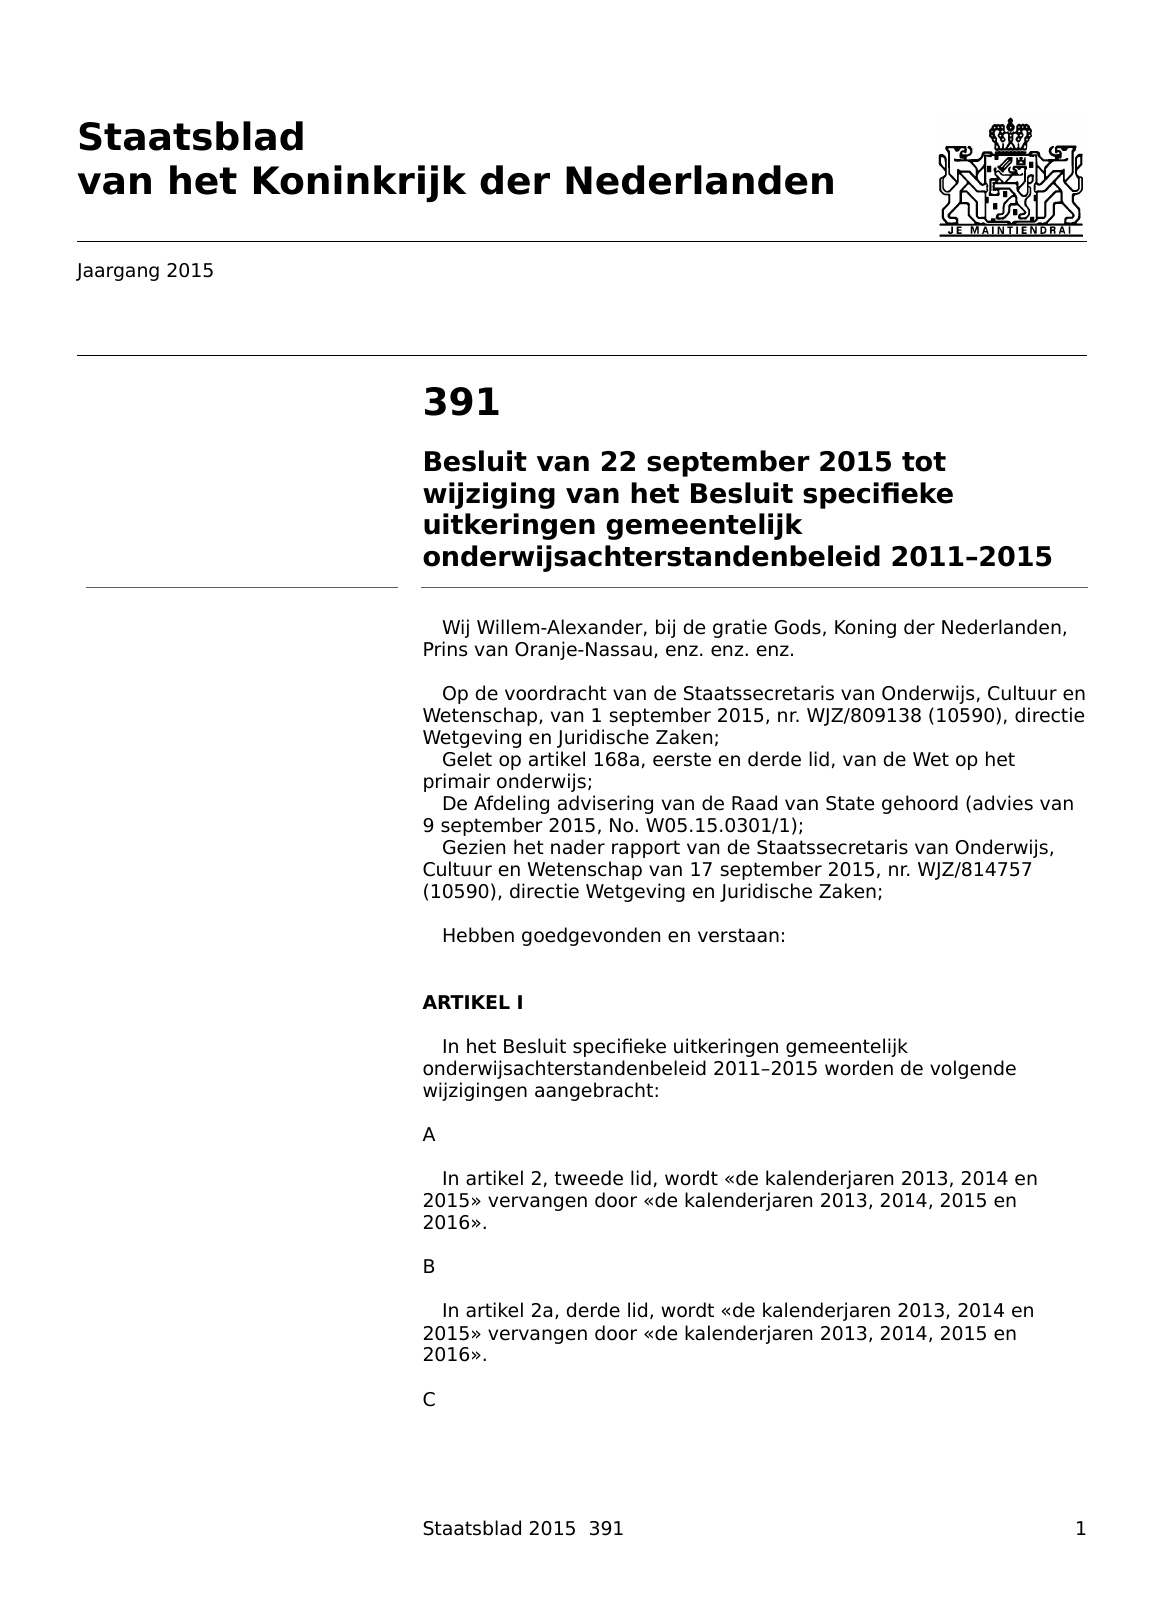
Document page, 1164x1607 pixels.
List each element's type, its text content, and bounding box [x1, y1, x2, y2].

table_header [886, 100, 1087, 241]
text Op de voordracht van de Staatssecretaris van Onderwijs, Cultuur en Wetenschap, van 1 september 2015, nr. WJZ/809138 (10590), directie Wetgeving en Juridische Zaken; [422, 683, 1087, 749]
text In het Besluit specifieke uitkeringen gemeentelijk onderwijsachterstandenbeleid 2011–2015 worden de volgende wijzigingen aangebracht: [422, 1036, 1087, 1102]
text De Afdeling advisering van de Raad van State gehoord (advies van 9 september 2015, No. W05.15.0301/1); [422, 793, 1087, 837]
table_header Staatsblad van het Koninkrijk der Nederlanden [77, 100, 886, 241]
text B [422, 1256, 1087, 1278]
text Wij Willem-Alexander, bij de gratie Gods, Koning der Nederlanden, Prins van Oranje-Nassau, enz. enz. enz. [422, 617, 1087, 661]
text A [422, 1124, 1087, 1146]
text Hebben goedgevonden en verstaan: [422, 925, 1087, 947]
text In artikel 2a, derde lid, wordt «de kalenderjaren 2013, 2014 en 2015» vervangen door «de kalenderjaren 2013, 2014, 2015 en 2016». [422, 1300, 1087, 1366]
table_cell Jaargang 2015 [77, 242, 1087, 355]
text In artikel 2, tweede lid, wordt «de kalenderjaren 2013, 2014 en 2015» vervangen door «de kalenderjaren 2013, 2014, 2015 en 2016». [422, 1168, 1087, 1234]
text Besluit van 22 september 2015 tot wijziging van het Besluit specifieke uitkeringen gemeentelijk onderwijsachterstandenbeleid 2011–2015 [422, 447, 1087, 573]
text C [422, 1388, 1087, 1411]
subtitle 391 [422, 381, 1087, 424]
subtitle ARTIKEL I [422, 992, 1087, 1014]
text Gezien het nader rapport van de Staatssecretaris van Onderwijs, Cultuur en Wetenschap van 17 september 2015, nr. WJZ/814757 (10590), directie Wetgeving en Juridische Zaken; [422, 837, 1087, 903]
picture [936, 115, 1087, 240]
text Gelet op artikel 168a, eerste en derde lid, van de Wet op het primair onderwijs; [422, 749, 1087, 793]
